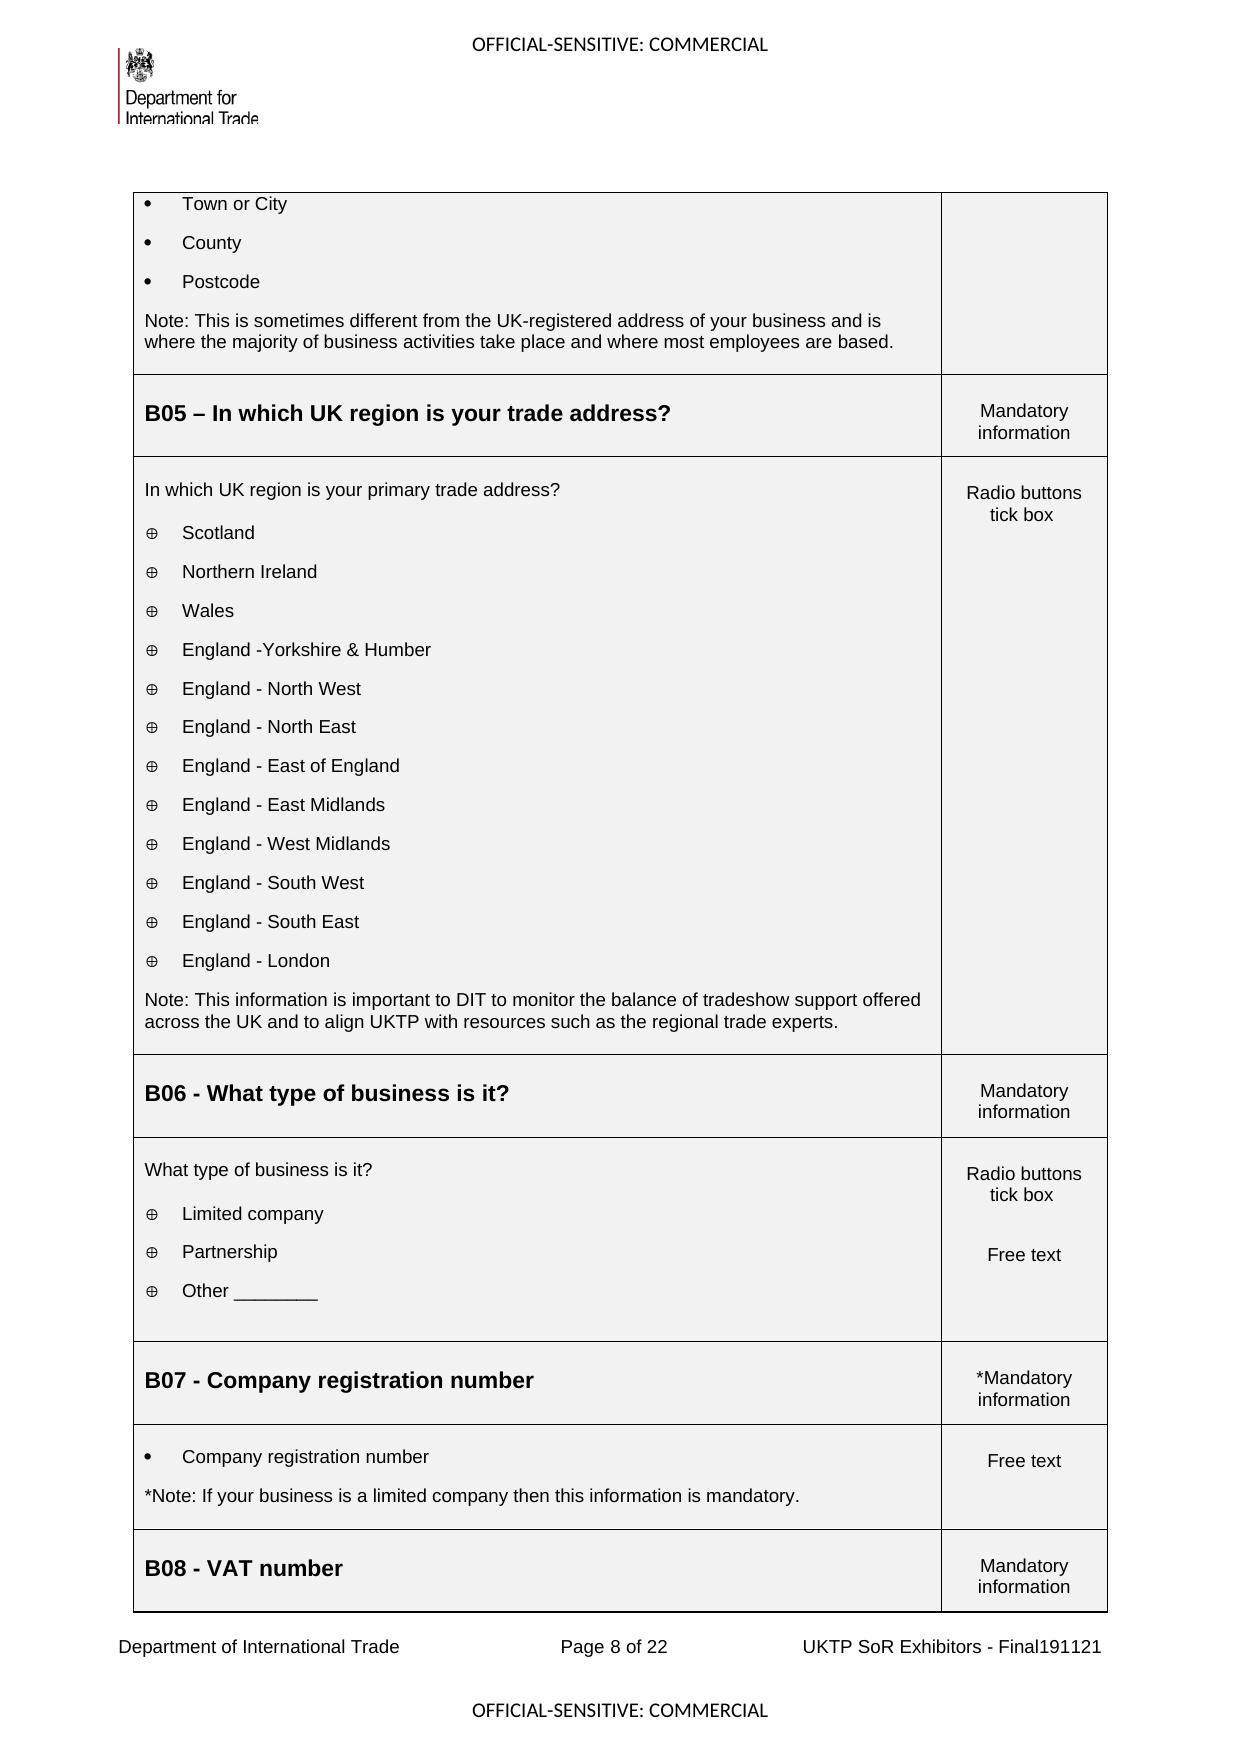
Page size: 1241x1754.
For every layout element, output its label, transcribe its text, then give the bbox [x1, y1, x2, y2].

table_cell Free text [942, 1425, 1107, 1528]
table_cell Mandatory information [942, 1055, 1107, 1137]
table_cell What is the primary trade address of your business? Building and street Town or City County Postcode Note: This is sometimes different from the UK-registered address of your business and is where the majority of business activities take place and where most employees are based. [134, 193, 941, 374]
table_cell [942, 193, 1107, 374]
table_cell B06 - What type of business is it? [134, 1055, 941, 1137]
table_cell B08 - VAT number [134, 1530, 941, 1611]
table_cell Company registration number *Note: If your business is a limited company then this information is mandatory. [134, 1425, 941, 1528]
table_cell B07 - Company registration number [134, 1342, 941, 1424]
table_cell B05 – In which UK region is your trade address? [134, 375, 941, 456]
table_cell Mandatory information [942, 375, 1107, 456]
table_cell Radio buttons tick box Free text [942, 1138, 1107, 1341]
table_cell In which UK region is your primary trade address? Scotland Northern Ireland Wales England -Yorkshire & Humber England - North West England - North East England - East of England England - East Midlands England - West Midlands England - South West England - South East England - London Note: This information is important to DIT to monitor the balance of tradeshow support offered across the UK and to align UKTP with resources such as the regional trade experts. [134, 457, 941, 1054]
table_cell What type of business is it? Limited company Partnership Other ________ [134, 1138, 941, 1341]
table_cell Mandatory information [942, 1530, 1107, 1611]
table_cell *Mandatory information [942, 1342, 1107, 1424]
table_cell Radio buttons tick box [942, 457, 1107, 1054]
